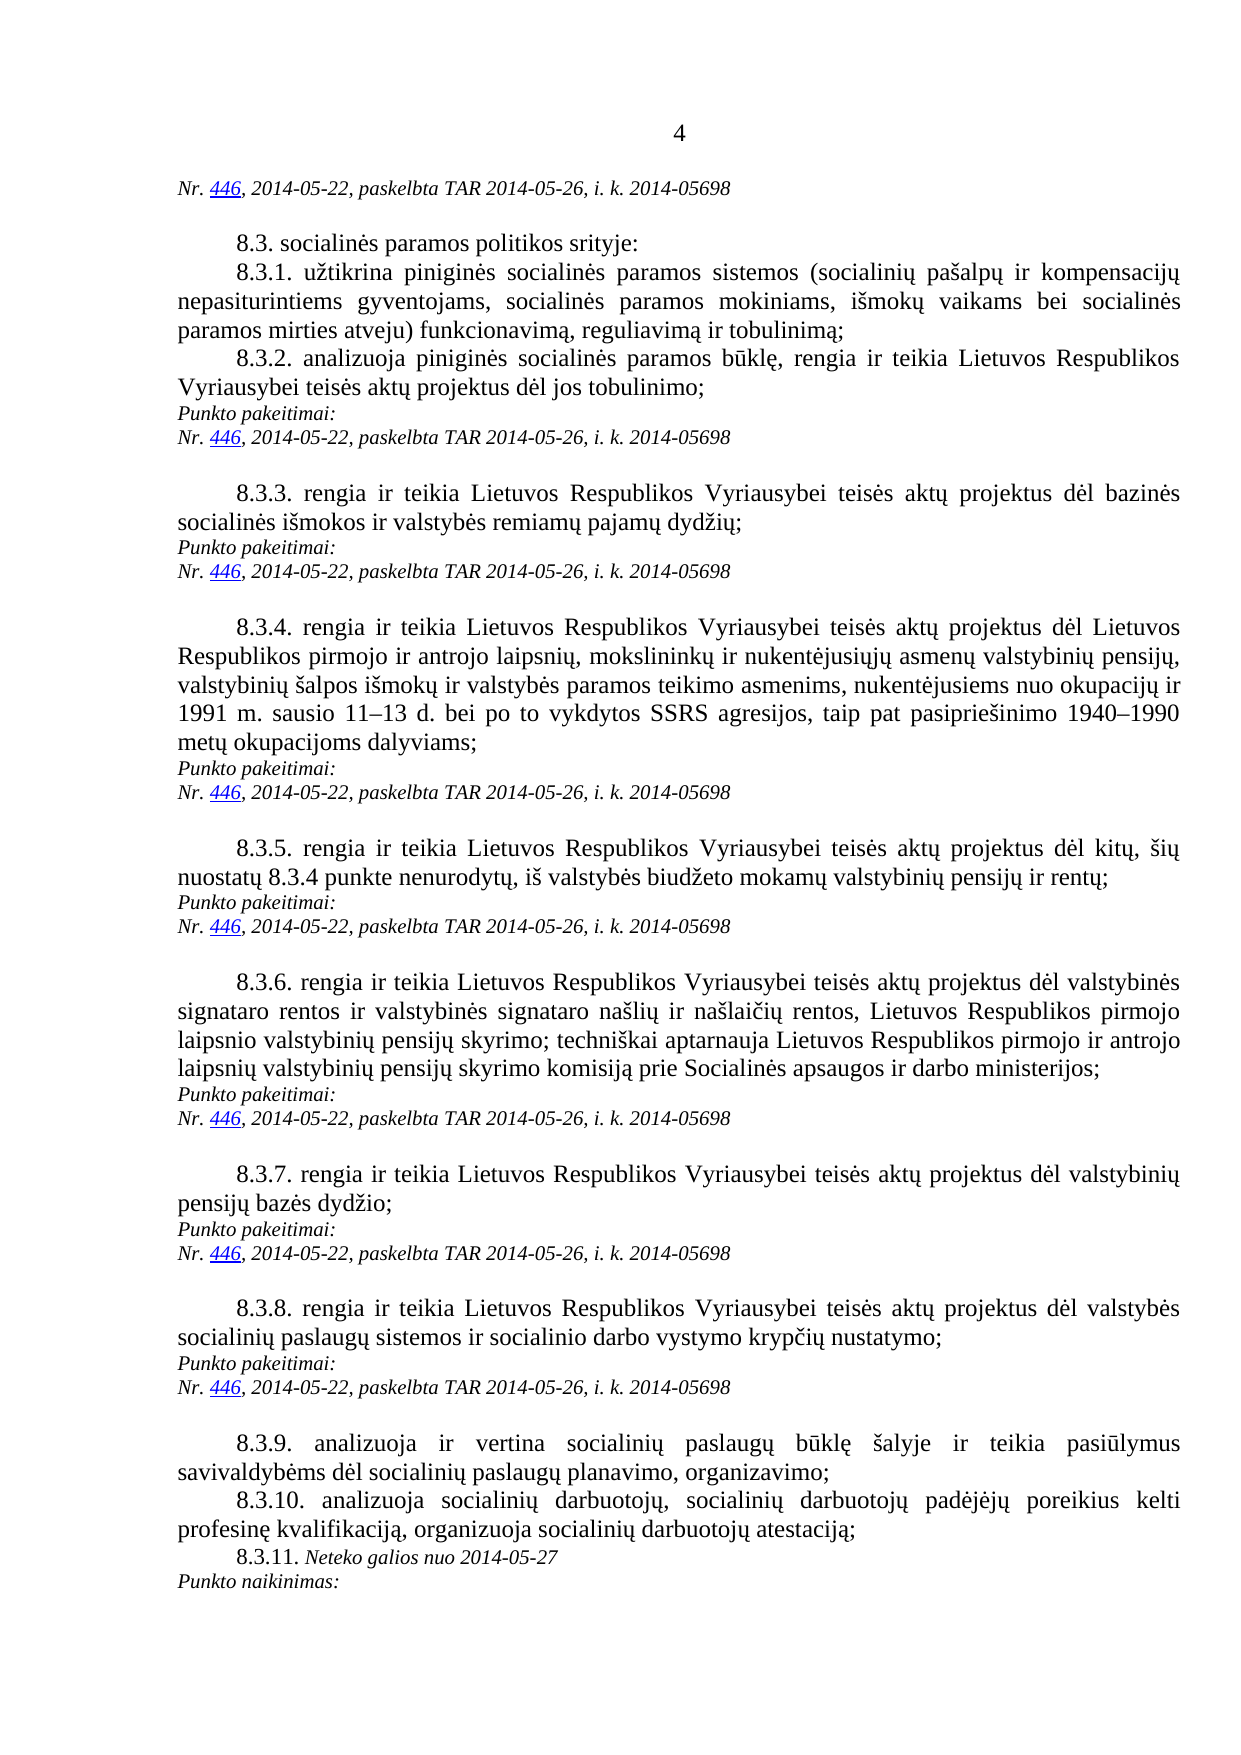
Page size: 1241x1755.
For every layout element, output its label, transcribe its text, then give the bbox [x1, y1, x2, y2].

text Punkto pakeitimai: [177, 756, 1181, 780]
text 8.3.2. analizuoja piniginės socialinės paramos būklę, rengia ir teikia Lietuvos Respublikos Vyriausybei teisės aktų projektus dėl jos tobulinimo; [177, 343, 1181, 401]
text Nr. 446, 2014-05-22, paskelbta TAR 2014-05-26, i. k. 2014-05698 [177, 780, 1181, 804]
text Punkto pakeitimai: [177, 401, 1181, 425]
text 8.3.1. užtikrina piniginės socialinės paramos sistemos (socialinių pašalpų ir kompensacijų nepasiturintiems gyventojams, socialinės paramos mokiniams, išmokų vaikams bei socialinės paramos mirties atveju) funkcionavimą, reguliavimą ir tobulinimą; [177, 257, 1181, 343]
text Nr. 446, 2014-05-22, paskelbta TAR 2014-05-26, i. k. 2014-05698 [177, 1106, 1181, 1130]
text Nr. 446, 2014-05-22, paskelbta TAR 2014-05-26, i. k. 2014-05698 [177, 914, 1181, 938]
text Nr. 446, 2014-05-22, paskelbta TAR 2014-05-26, i. k. 2014-05698 [177, 1241, 1181, 1265]
text Punkto pakeitimai: [177, 890, 1181, 914]
text 8.3.8. rengia ir teikia Lietuvos Respublikos Vyriausybei teisės aktų projektus dėl valstybės socialinių paslaugų sistemos ir socialinio darbo vystymo krypčių nustatymo; [177, 1293, 1181, 1351]
text 8.3.4. rengia ir teikia Lietuvos Respublikos Vyriausybei teisės aktų projektus dėl Lietuvos Respublikos pirmojo ir antrojo laipsnių, mokslininkų ir nukentėjusiųjų asmenų valstybinių pensijų, valstybinių šalpos išmokų ir valstybės paramos teikimo asmenims, nukentėjusiems nuo okupacijų ir 1991 m. sausio 11–13 d. bei po to vykdytos SSRS agresijos, taip pat pasipriešinimo 1940–1990 metų okupacijoms dalyviams; [177, 612, 1181, 756]
text 8.3.11. Neteko galios nuo 2014-05-27 [177, 1543, 1181, 1569]
text 8.3.10. analizuoja socialinių darbuotojų, socialinių darbuotojų padėjėjų poreikius kelti profesinę kvalifikaciją, organizuoja socialinių darbuotojų atestaciją; [177, 1485, 1181, 1543]
text Punkto pakeitimai: [177, 535, 1181, 559]
text Punkto pakeitimai: [177, 1217, 1181, 1241]
text Punkto pakeitimai: [177, 1082, 1181, 1106]
text Nr. 446, 2014-05-22, paskelbta TAR 2014-05-26, i. k. 2014-05698 [177, 176, 1181, 200]
text 8.3. socialinės paramos politikos srityje: [177, 228, 1181, 257]
text Punkto pakeitimai: [177, 1351, 1181, 1375]
text Nr. 446, 2014-05-22, paskelbta TAR 2014-05-26, i. k. 2014-05698 [177, 559, 1181, 583]
text Nr. 446, 2014-05-22, paskelbta TAR 2014-05-26, i. k. 2014-05698 [177, 425, 1181, 449]
text 8.3.5. rengia ir teikia Lietuvos Respublikos Vyriausybei teisės aktų projektus dėl kitų, šių nuostatų 8.3.4 punkte nenurodytų, iš valstybės biudžeto mokamų valstybinių pensijų ir rentų; [177, 833, 1181, 890]
text 8.3.6. rengia ir teikia Lietuvos Respublikos Vyriausybei teisės aktų projektus dėl valstybinės signataro rentos ir valstybinės signataro našlių ir našlaičių rentos, Lietuvos Respublikos pirmojo laipsnio valstybinių pensijų skyrimo; techniškai aptarnauja Lietuvos Respublikos pirmojo ir antrojo laipsnių valstybinių pensijų skyrimo komisiją prie Socialinės apsaugos ir darbo ministerijos; [177, 967, 1181, 1082]
text 8.3.3. rengia ir teikia Lietuvos Respublikos Vyriausybei teisės aktų projektus dėl bazinės socialinės išmokos ir valstybės remiamų pajamų dydžių; [177, 478, 1181, 535]
text 8.3.9. analizuoja ir vertina socialinių paslaugų būklę šalyje ir teikia pasiūlymus savivaldybėms dėl socialinių paslaugų planavimo, organizavimo; [177, 1428, 1181, 1485]
text Nr. 446, 2014-05-22, paskelbta TAR 2014-05-26, i. k. 2014-05698 [177, 1375, 1181, 1399]
text Punkto naikinimas: [177, 1569, 1181, 1593]
text 8.3.7. rengia ir teikia Lietuvos Respublikos Vyriausybei teisės aktų projektus dėl valstybinių pensijų bazės dydžio; [177, 1159, 1181, 1217]
